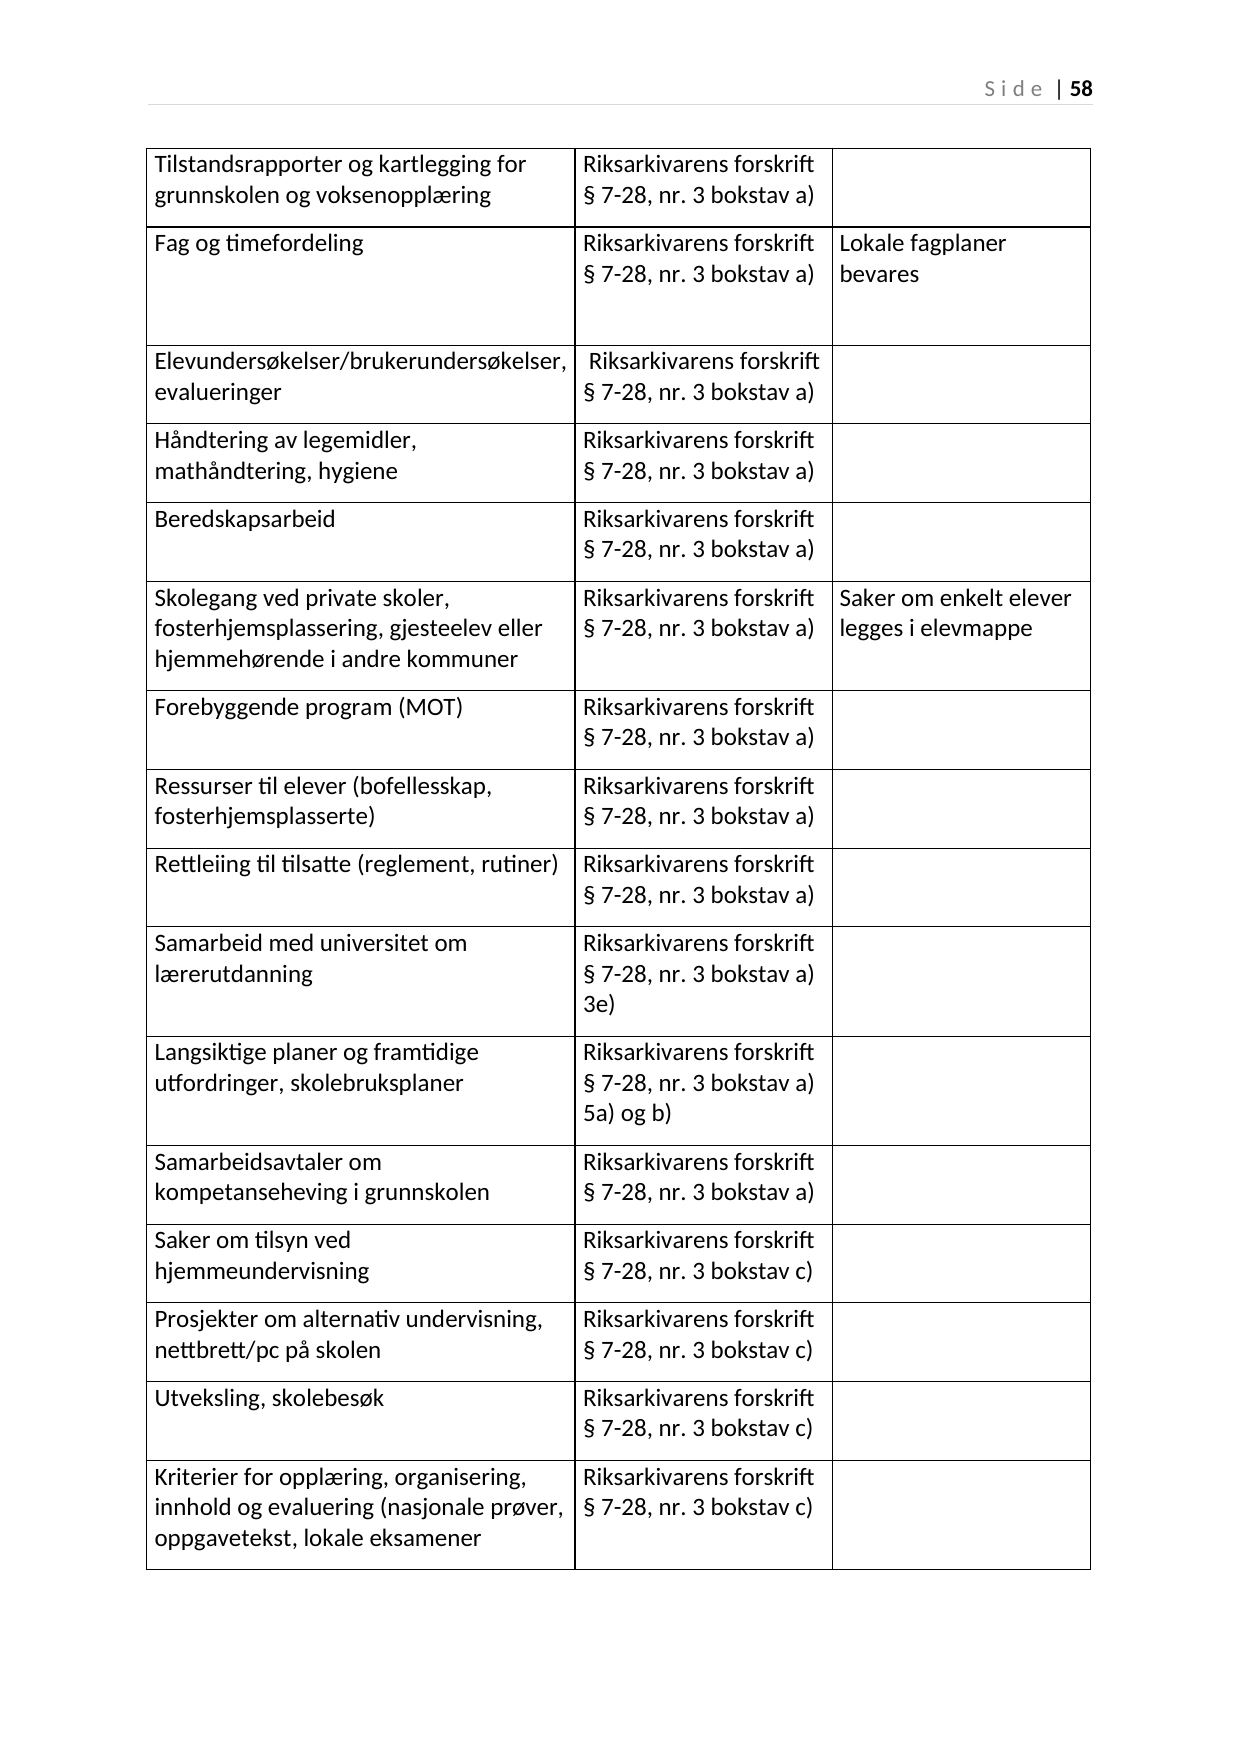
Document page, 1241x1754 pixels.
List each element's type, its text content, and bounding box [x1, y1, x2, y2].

table_cell Riksarkivarens forskrift § 7-28, nr. 3 bokstav c) [576, 1225, 832, 1302]
table_cell Rettleiing til tilsatte (reglement, rutiner) [147, 849, 574, 926]
table_cell Saker om tilsyn ved hjemmeundervisning [147, 1225, 574, 1302]
table_cell Riksarkivarens forskrift § 7-28, nr. 3 bokstav a) [576, 424, 832, 502]
table_cell Riksarkivarens forskrift § 7-28, nr. 3 bokstav a) 5a) og b) [576, 1037, 832, 1145]
table_cell Riksarkivarens forskrift § 7-28, nr. 3 bokstav a) [576, 228, 832, 344]
table_cell Riksarkivarens forskrift § 7-28, nr. 3 bokstav c) [576, 1303, 832, 1381]
table_cell Prosjekter om alternativ undervisning, nettbrett/pc på skolen [147, 1303, 574, 1381]
table_cell Håndtering av legemidler, mathåndtering, hygiene [147, 424, 574, 502]
table_cell [833, 346, 1090, 423]
table_cell Samarbeid med universitet om lærerutdanning [147, 927, 574, 1036]
table_cell Riksarkivarens forskrift § 7-28, nr. 3 bokstav a) 3e) [576, 927, 832, 1036]
table_cell Fag og timefordeling [147, 228, 574, 344]
table_cell [833, 691, 1090, 769]
table_cell Tilstandsrapporter og kartlegging for grunnskolen og voksenopplæring [147, 149, 574, 226]
table_cell Riksarkivarens forskrift § 7-28, nr. 3 bokstav a) [576, 691, 832, 769]
table_cell [833, 424, 1090, 502]
table_cell [833, 927, 1090, 1036]
table_cell [833, 770, 1090, 847]
table_cell [833, 503, 1090, 581]
table_cell Riksarkivarens forskrift § 7-28, nr. 3 bokstav a) [576, 849, 832, 926]
table_cell [833, 1382, 1090, 1460]
table_cell Ressurser til elever (bofellesskap, fosterhjemsplasserte) [147, 770, 574, 847]
table_cell Forebyggende program (MOT) [147, 691, 574, 769]
table_cell Langsiktige planer og framtidige utfordringer, skolebruksplaner [147, 1037, 574, 1145]
table_cell Kriterier for opplæring, organisering, innhold og evaluering (nasjonale prøver, oppgavetekst, lokale eksamener [147, 1461, 574, 1569]
table_cell Riksarkivarens forskrift § 7-28, nr. 3 bokstav c) [576, 1382, 832, 1460]
table_cell [833, 1037, 1090, 1145]
table_cell [833, 149, 1090, 226]
table_cell [833, 849, 1090, 926]
table_cell [833, 1225, 1090, 1302]
table_cell Saker om enkelt elever legges i elevmappe [833, 582, 1090, 690]
table_cell [833, 1146, 1090, 1223]
table_cell Riksarkivarens forskrift § 7-28, nr. 3 bokstav a) [576, 503, 832, 581]
table_cell Beredskapsarbeid [147, 503, 574, 581]
table_cell Riksarkivarens forskrift § 7-28, nr. 3 bokstav a) [576, 1146, 832, 1223]
table_cell Riksarkivarens forskrift § 7-28, nr. 3 bokstav a) [576, 346, 832, 423]
table_cell [833, 1303, 1090, 1381]
table_cell Skolegang ved private skoler, fosterhjemsplassering, gjesteelev eller hjemmehørende i andre kommuner [147, 582, 574, 690]
table_cell Lokale fagplaner bevares [833, 228, 1090, 344]
table_cell Utveksling, skolebesøk [147, 1382, 574, 1460]
table_cell Riksarkivarens forskrift § 7-28, nr. 3 bokstav a) [576, 582, 832, 690]
table_cell Riksarkivarens forskrift § 7-28, nr. 3 bokstav a) [576, 770, 832, 847]
table_cell Elevundersøkelser/brukerundersøkelser, evalueringer [147, 346, 574, 423]
table_cell [833, 1461, 1090, 1569]
table_cell Samarbeidsavtaler om kompetanseheving i grunnskolen [147, 1146, 574, 1223]
table_cell Riksarkivarens forskrift § 7-28, nr. 3 bokstav c) [576, 1461, 832, 1569]
table_cell Riksarkivarens forskrift § 7-28, nr. 3 bokstav a) [576, 149, 832, 226]
